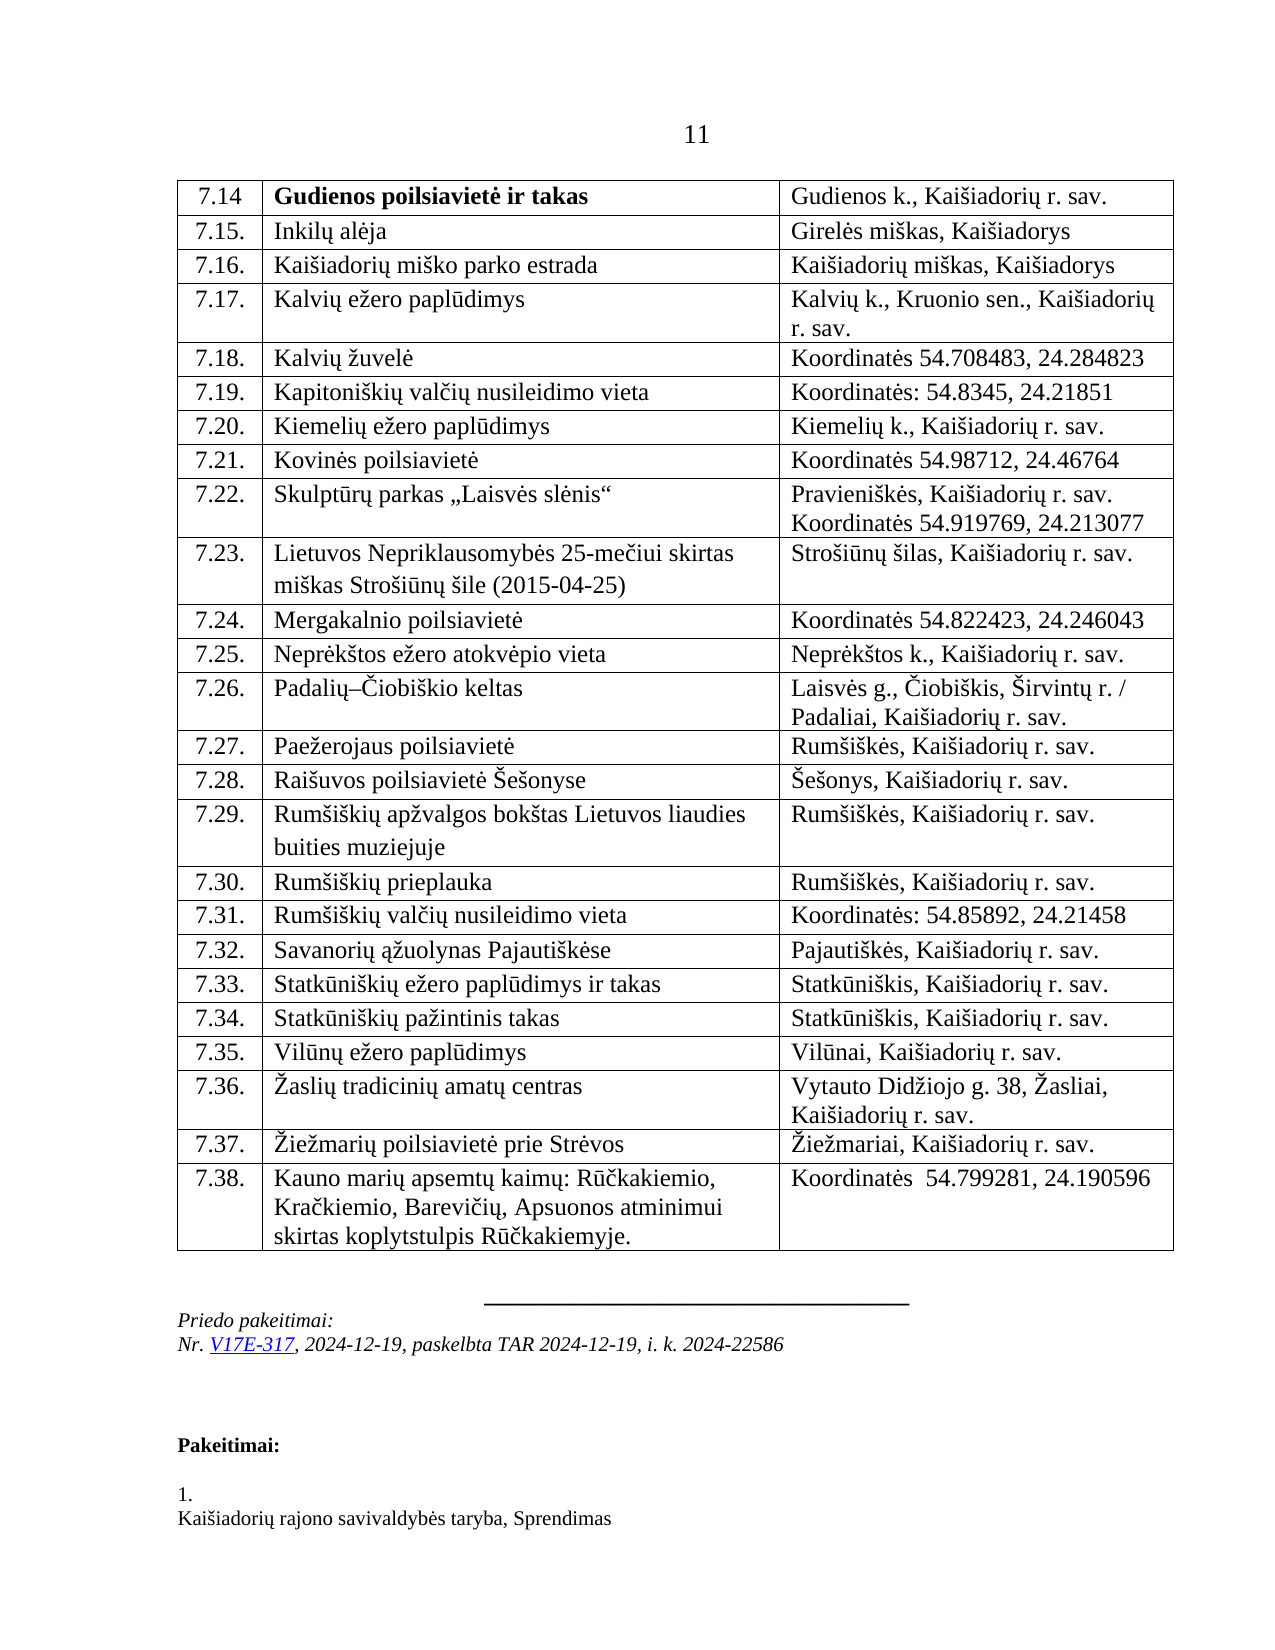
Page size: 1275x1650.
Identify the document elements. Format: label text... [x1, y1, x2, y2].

table_cell Vilūnai, Kaišiadorių r. sav. [780, 1037, 1173, 1070]
table_cell 7.30. [178, 867, 262, 899]
table_cell 7.34. [178, 1003, 262, 1036]
text Pakeitimai: [177, 1433, 1216, 1457]
table_cell Padalių–Čiobiškio keltas [263, 673, 779, 730]
table_cell Koordinatės 54.822423, 24.246043 [780, 605, 1173, 638]
table_cell Kovinės poilsiavietė [263, 445, 779, 478]
table_cell 7.37. [178, 1130, 262, 1162]
table_cell Statkūniškis, Kaišiadorių r. sav. [780, 1003, 1173, 1036]
table_cell Žiežmariai, Kaišiadorių r. sav. [780, 1130, 1173, 1162]
table_cell Pravieniškės, Kaišiadorių r. sav. Koordinatės 54.919769, 24.213077 [780, 479, 1173, 537]
table_cell Laisvės g., Čiobiškis, Širvintų r. / Padaliai, Kaišiadorių r. sav. [780, 673, 1173, 730]
table_cell Rumšiškės, Kaišiadorių r. sav. [780, 731, 1173, 764]
table_cell Koordinatės: 54.85892, 24.21458 [780, 901, 1173, 934]
table_cell Inkilų alėja [263, 216, 779, 249]
table_cell 7.33. [178, 969, 262, 1002]
table_cell Neprėkštos k., Kaišiadorių r. sav. [780, 639, 1173, 672]
table_cell 7.32. [178, 935, 262, 968]
text __________________________________ [177, 1279, 1216, 1308]
table_cell 7.25. [178, 639, 262, 672]
table_cell Raišuvos poilsiavietė Šešonyse [263, 765, 779, 798]
table_cell Strošiūnų šilas, Kaišiadorių r. sav. [780, 538, 1173, 604]
table_cell Šešonys, Kaišiadorių r. sav. [780, 765, 1173, 798]
table_cell Žiežmarių poilsiavietė prie Strėvos [263, 1130, 779, 1162]
table_cell Rumšiškių prieplauka [263, 867, 779, 899]
table_cell Koordinatės 54.799281, 24.190596 [780, 1164, 1173, 1250]
table_cell 7.28. [178, 765, 262, 798]
table_cell Statkūniškis, Kaišiadorių r. sav. [780, 969, 1173, 1002]
table_cell Rumšiškės, Kaišiadorių r. sav. [780, 867, 1173, 899]
table_cell 7.15. [178, 216, 262, 249]
table_cell Kapitoniškių valčių nusileidimo vieta [263, 377, 779, 410]
table_cell 7.14 [178, 181, 262, 215]
text 1. [177, 1481, 1216, 1506]
table_cell 7.16. [178, 250, 262, 283]
table_cell 7.22. [178, 479, 262, 537]
table_cell Mergakalnio poilsiavietė [263, 605, 779, 638]
table_cell Koordinatės 54.708483, 24.284823 [780, 343, 1173, 376]
table_cell Kalvių ežero paplūdimys [263, 284, 779, 342]
table_cell Neprėkštos ežero atokvėpio vieta [263, 639, 779, 672]
table_cell Vilūnų ežero paplūdimys [263, 1037, 779, 1070]
table_cell Statkūniškių ežero paplūdimys ir takas [263, 969, 779, 1002]
table_cell Kaišiadorių miškas, Kaišiadorys [780, 250, 1173, 283]
table_cell Statkūniškių pažintinis takas [263, 1003, 779, 1036]
table_cell Gudienos poilsiavietė ir takas [263, 181, 779, 215]
table_cell 7.31. [178, 901, 262, 934]
table_cell 7.19. [178, 377, 262, 410]
table_cell 7.17. [178, 284, 262, 342]
table_cell Koordinatės 54.98712, 24.46764 [780, 445, 1173, 478]
table_cell 7.21. [178, 445, 262, 478]
table_cell Pajautiškės, Kaišiadorių r. sav. [780, 935, 1173, 968]
table_cell Kalvių k., Kruonio sen., Kaišiadorių r. sav. [780, 284, 1173, 342]
table_cell Kaišiadorių miško parko estrada [263, 250, 779, 283]
table_cell Kiemelių ežero paplūdimys [263, 411, 779, 444]
table_cell 7.38. [178, 1164, 262, 1250]
table_cell Kauno marių apsemtų kaimų: Rūčkakiemio, Kračkiemio, Barevičių, Apsuonos atminimui skirtas koplytstulpis Rūčkakiemyje. [263, 1164, 779, 1250]
table_cell 7.36. [178, 1071, 262, 1128]
table_cell Rumšiškių valčių nusileidimo vieta [263, 901, 779, 934]
table_cell Girelės miškas, Kaišiadorys [780, 216, 1173, 249]
table_cell 7.18. [178, 343, 262, 376]
table_cell Kiemelių k., Kaišiadorių r. sav. [780, 411, 1173, 444]
table_cell Skulptūrų parkas „Laisvės slėnis“ [263, 479, 779, 537]
table_cell 7.27. [178, 731, 262, 764]
text Nr. V17E-317, 2024-12-19, paskelbta TAR 2024-12-19, i. k. 2024-22586 [177, 1332, 1216, 1356]
table_cell Lietuvos Nepriklausomybės 25-mečiui skirtas miškas Strošiūnų šile (2015-04-25) [263, 538, 779, 604]
table_cell 7.20. [178, 411, 262, 444]
table_cell Žaslių tradicinių amatų centras [263, 1071, 779, 1128]
table_cell 7.35. [178, 1037, 262, 1070]
table_cell 7.23. [178, 538, 262, 604]
table_cell Rumšiškių apžvalgos bokštas Lietuvos liaudies buities muziejuje [263, 800, 779, 866]
table_cell Rumšiškės, Kaišiadorių r. sav. [780, 800, 1173, 866]
text Priedo pakeitimai: [177, 1308, 1216, 1332]
table_cell 7.26. [178, 673, 262, 730]
table_cell Savanorių ąžuolynas Pajautiškėse [263, 935, 779, 968]
table_cell Vytauto Didžiojo g. 38, Žasliai, Kaišiadorių r. sav. [780, 1071, 1173, 1128]
table_cell 7.29. [178, 800, 262, 866]
text Kaišiadorių rajono savivaldybės taryba, Sprendimas [177, 1506, 1216, 1529]
table_cell Paežerojaus poilsiavietė [263, 731, 779, 764]
table_cell Kalvių žuvelė [263, 343, 779, 376]
table_cell Gudienos k., Kaišiadorių r. sav. [780, 181, 1173, 215]
table_cell 7.24. [178, 605, 262, 638]
table_cell Koordinatės: 54.8345, 24.21851 [780, 377, 1173, 410]
